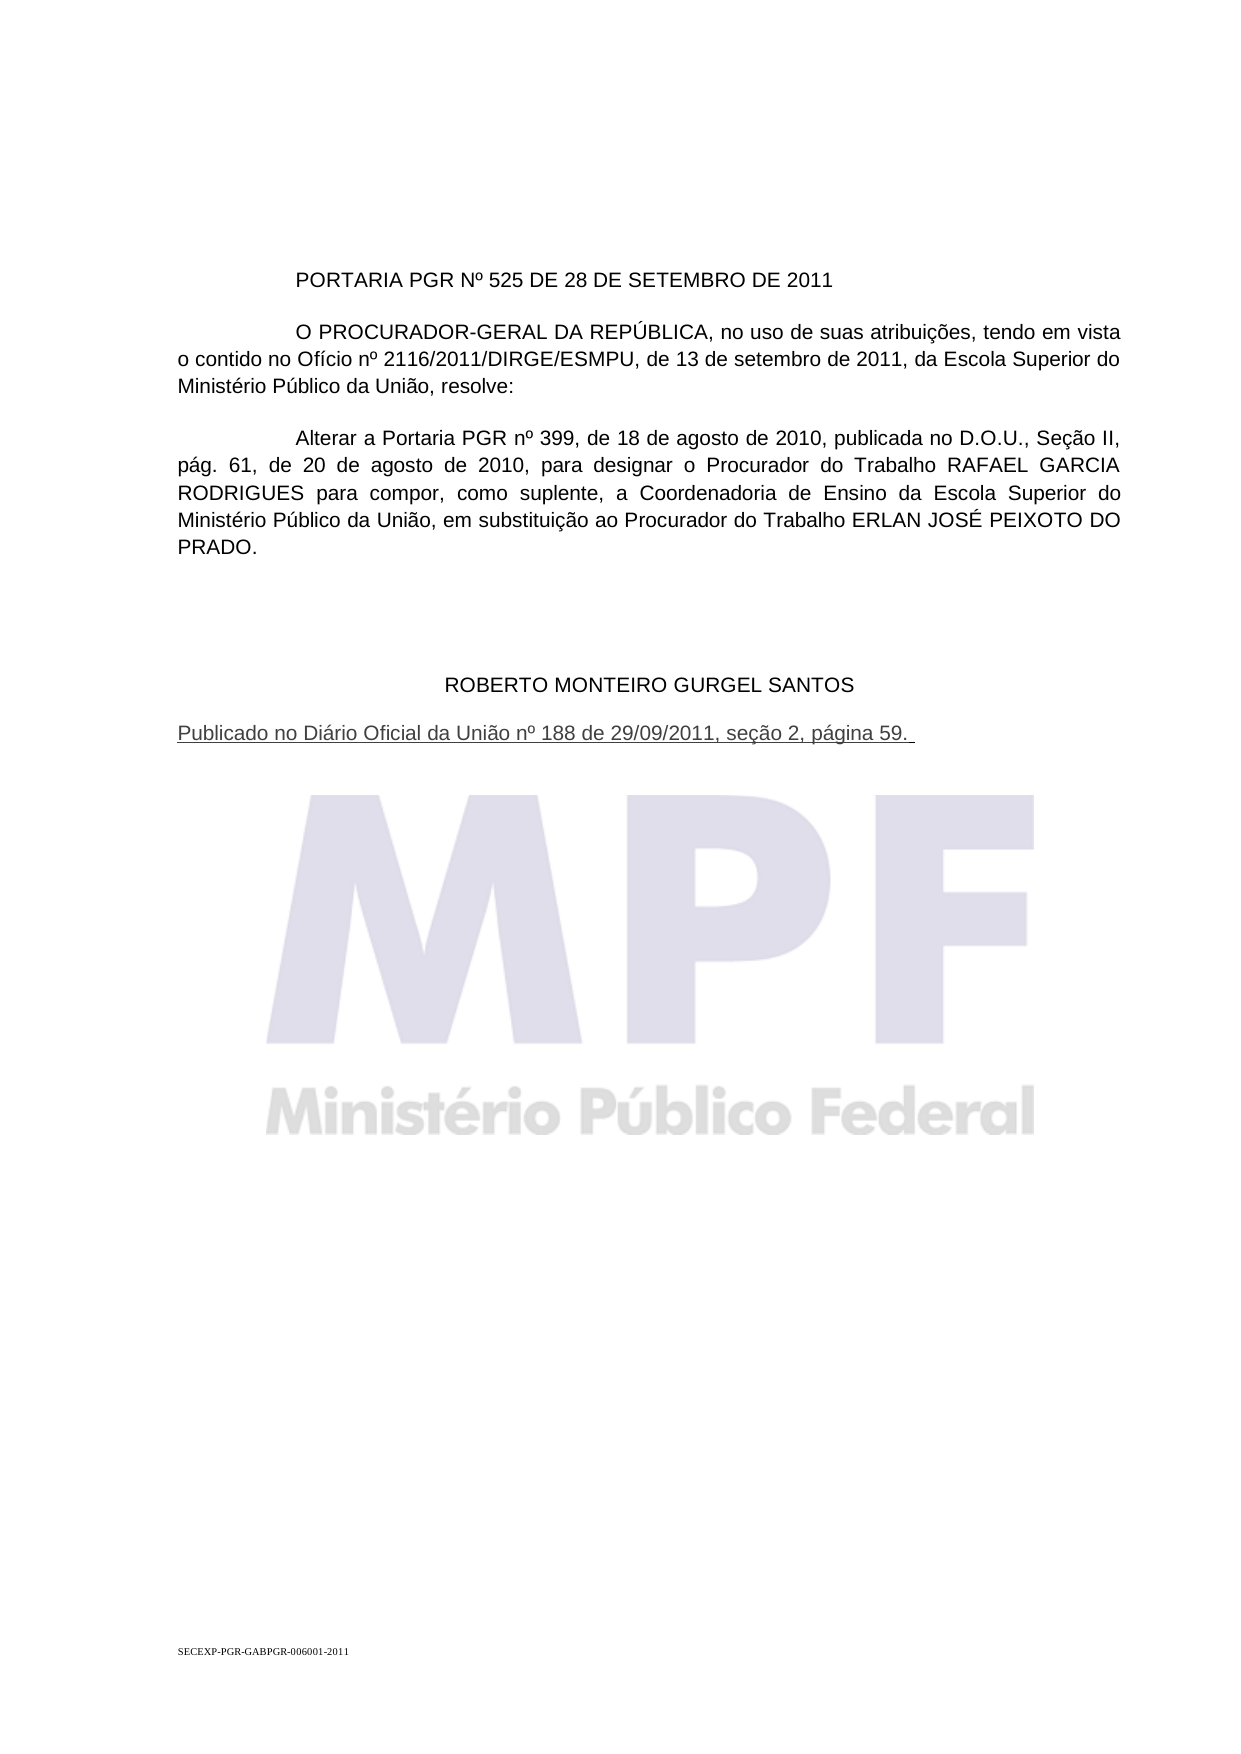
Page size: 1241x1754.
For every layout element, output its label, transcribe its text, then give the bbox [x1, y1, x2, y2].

text PORTARIA PGR Nº 525 DE 28 DE SETEMBRO DE 2011 [177, 266, 1122, 293]
text O PROCURADOR-GERAL DA REPÚBLICA, no uso de suas atribuições, tendo em vista o contido no Ofício nº 2116/2011/DIRGE/ESMPU, de 13 de setembro de 2011, da Escola Superior do Ministério Público da União, resolve: [177, 318, 1122, 399]
picture [266, 795, 1034, 1136]
text Publicado no Diário Oficial da União nº 188 de 29/09/2011, seção 2, página 59. [177, 721, 1122, 745]
text Alterar a Portaria PGR nº 399, de 18 de agosto de 2010, publicada no D.O.U., Seção II, pág. 61, de 20 de agosto de 2010, para designar o Procurador do Trabalho RAFAEL GARCIA RODRIGUES para compor, como suplente, a Coordenadoria de Ensino da Escola Superior do Ministério Público da União, em substituição ao Procurador do Trabalho ERLAN JOSÉ PEIXOTO DO PRADO. [177, 424, 1122, 559]
text SECEXP-PGR-GABPGR-006001-2011 [178, 1635, 1121, 1660]
text ROBERTO MONTEIRO GURGEL SANTOS [177, 673, 1122, 697]
